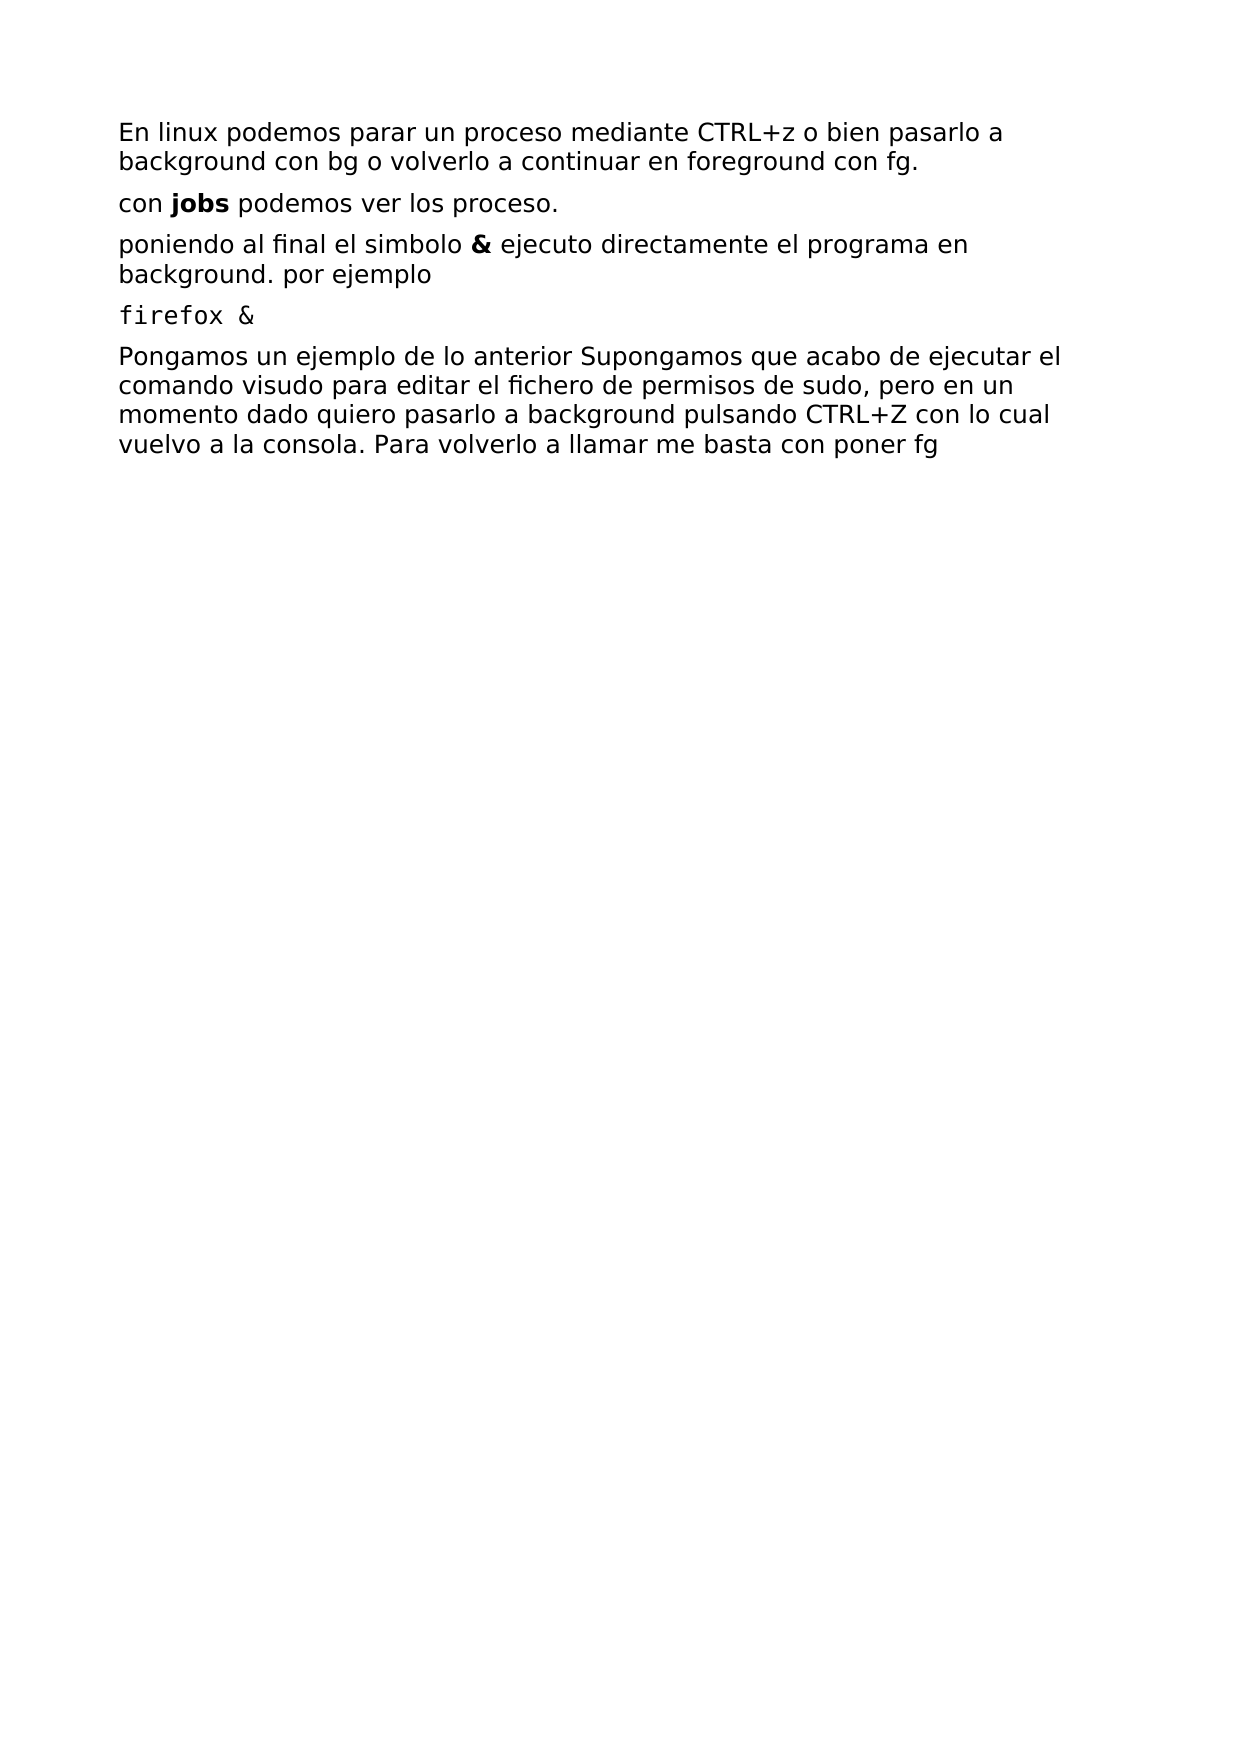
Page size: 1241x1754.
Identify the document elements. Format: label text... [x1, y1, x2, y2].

text poniendo al final el simbolo & ejecuto directamente el programa en background. por ejemplo [118, 231, 1122, 289]
text En linux podemos parar un proceso mediante CTRL+z o bien pasarlo a background con bg o volverlo a continuar en foreground con fg. [118, 118, 1122, 176]
text firefox & [118, 301, 1122, 331]
text con jobs podemos ver los proceso. [118, 189, 1122, 218]
text Pongamos un ejemplo de lo anterior Supongamos que acabo de ejecutar el comando visudo para editar el fichero de permisos de sudo, pero en un momento dado quiero pasarlo a background pulsando CTRL+Z con lo cual vuelvo a la consola. Para volverlo a llamar me basta con poner fg [118, 342, 1122, 459]
